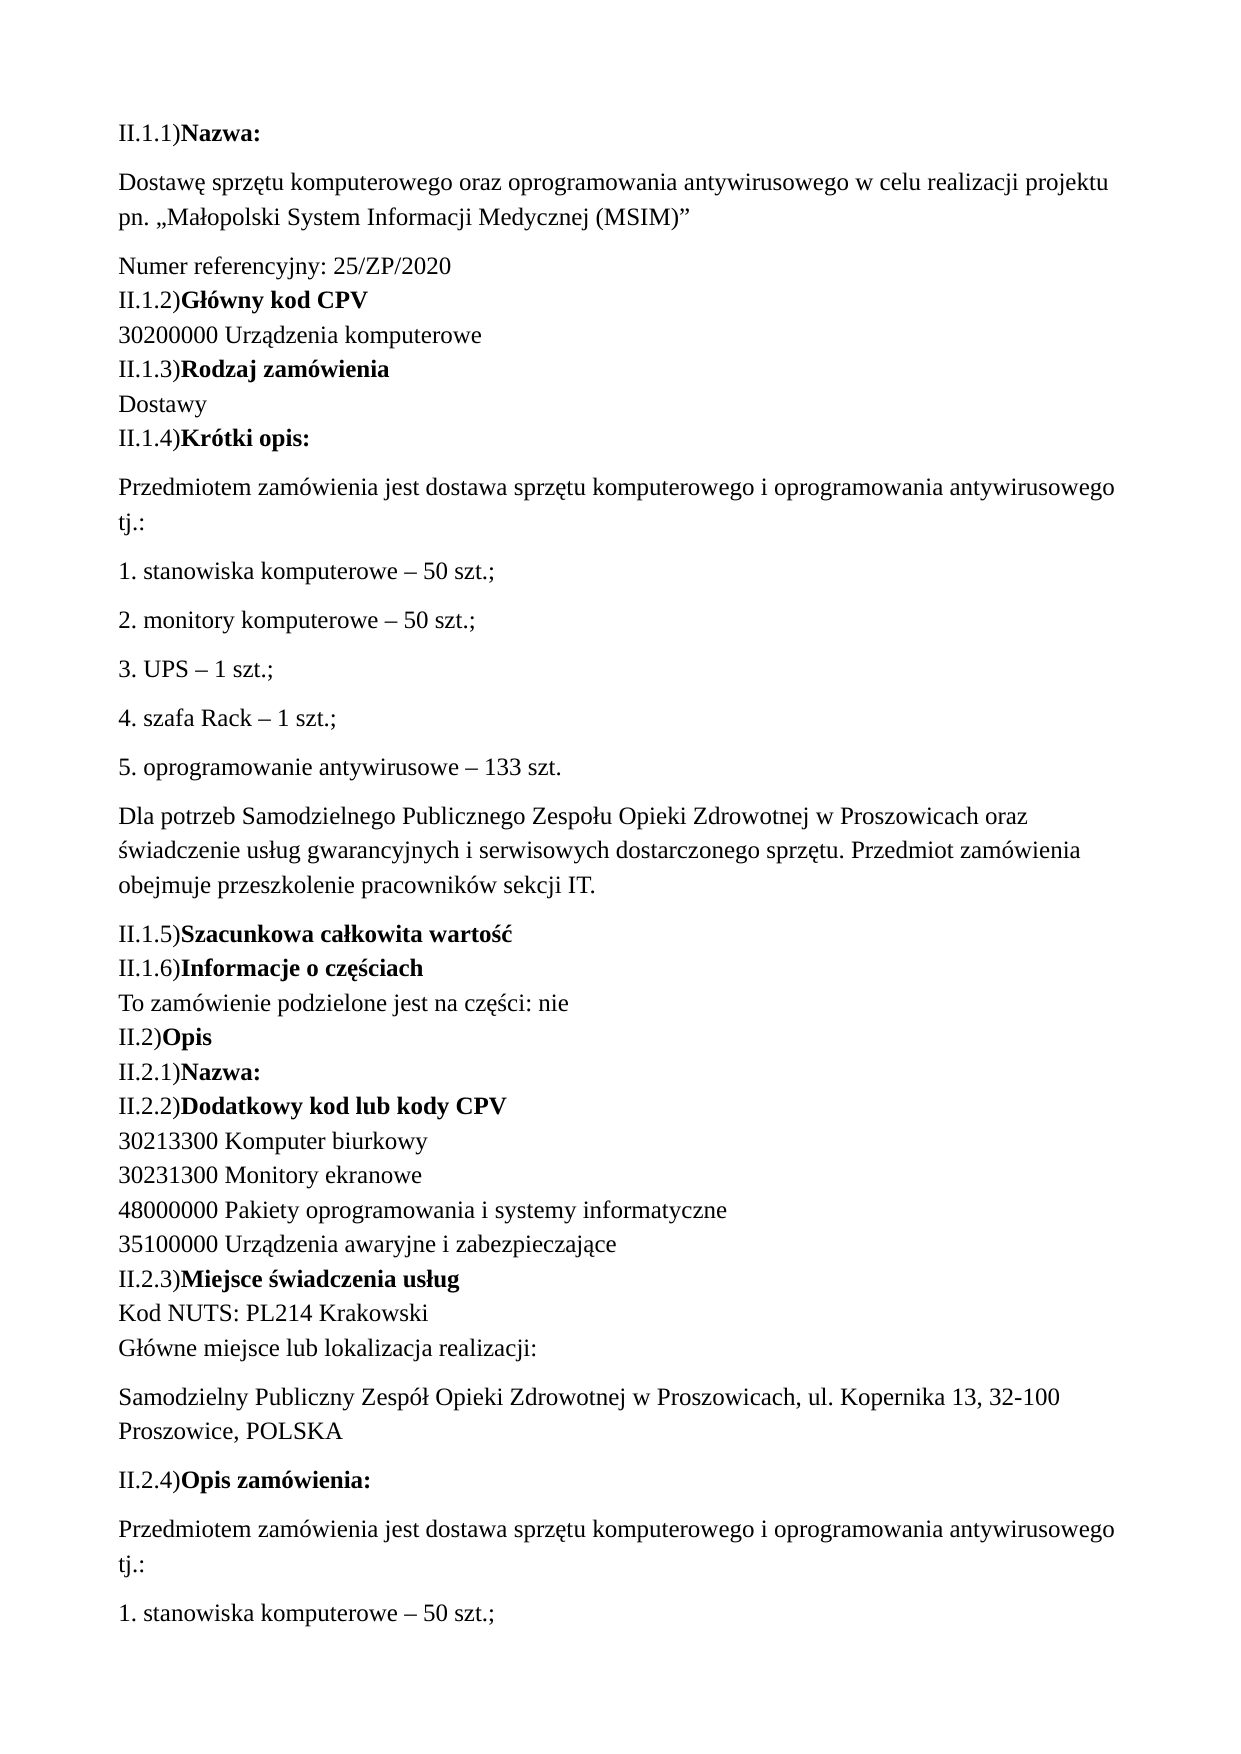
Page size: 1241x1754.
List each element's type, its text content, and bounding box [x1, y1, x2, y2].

text II.1.2)Główny kod CPV [118, 285, 1122, 314]
text Dla potrzeb Samodzielnego Publicznego Zespołu Opieki Zdrowotnej w Proszowicach oraz świadczenie usług gwarancyjnych i serwisowych dostarczonego sprzętu. Przedmiot zamówienia obejmuje przeszkolenie pracowników sekcji IT. [118, 801, 1122, 899]
text Numer referencyjny: 25/ZP/2020 [118, 251, 1122, 279]
text 35100000 Urządzenia awaryjne i zabezpieczające [118, 1229, 1122, 1258]
text II.1.6)Informacje o częściach [118, 953, 1122, 982]
text II.2.2)Dodatkowy kod lub kody CPV [118, 1091, 1122, 1120]
text II.2.4)Opis zamówienia: [118, 1465, 1122, 1494]
text 48000000 Pakiety oprogramowania i systemy informatyczne [118, 1195, 1122, 1224]
text Główne miejsce lub lokalizacja realizacji: [118, 1333, 1122, 1362]
text II.2)Opis [118, 1022, 1122, 1051]
text Przedmiotem zamówienia jest dostawa sprzętu komputerowego i oprogramowania antywirusowego tj.: [118, 472, 1122, 535]
text To zamówienie podzielone jest na części: nie [118, 988, 1122, 1017]
text II.1.1)Nazwa: [118, 118, 1122, 147]
text 4. szafa Rack – 1 szt.; [118, 703, 1122, 732]
text 1. stanowiska komputerowe – 50 szt.; [118, 1598, 1122, 1627]
text II.1.5)Szacunkowa całkowita wartość [118, 919, 1122, 948]
text Przedmiotem zamówienia jest dostawa sprzętu komputerowego i oprogramowania antywirusowego tj.: [118, 1514, 1122, 1578]
text Dostawę sprzętu komputerowego oraz oprogramowania antywirusowego w celu realizacji projektu pn. „Małopolski System Informacji Medycznej (MSIM)” [118, 167, 1122, 230]
text II.2.1)Nazwa: [118, 1057, 1122, 1086]
text 5. oprogramowanie antywirusowe – 133 szt. [118, 752, 1122, 781]
text II.1.4)Krótki opis: [118, 423, 1122, 452]
text Kod NUTS: PL214 Krakowski [118, 1298, 1122, 1327]
text 30200000 Urządzenia komputerowe [118, 320, 1122, 348]
text 30231300 Monitory ekranowe [118, 1160, 1122, 1189]
text II.2.3)Miejsce świadczenia usług [118, 1264, 1122, 1293]
text 2. monitory komputerowe – 50 szt.; [118, 605, 1122, 633]
text Samodzielny Publiczny Zespół Opieki Zdrowotnej w Proszowicach, ul. Kopernika 13, 32-100 Proszowice, POLSKA [118, 1382, 1122, 1445]
text 1. stanowiska komputerowe – 50 szt.; [118, 556, 1122, 584]
text 3. UPS – 1 szt.; [118, 654, 1122, 683]
text II.1.3)Rodzaj zamówienia [118, 354, 1122, 383]
text 30213300 Komputer biurkowy [118, 1126, 1122, 1155]
text Dostawy [118, 389, 1122, 417]
